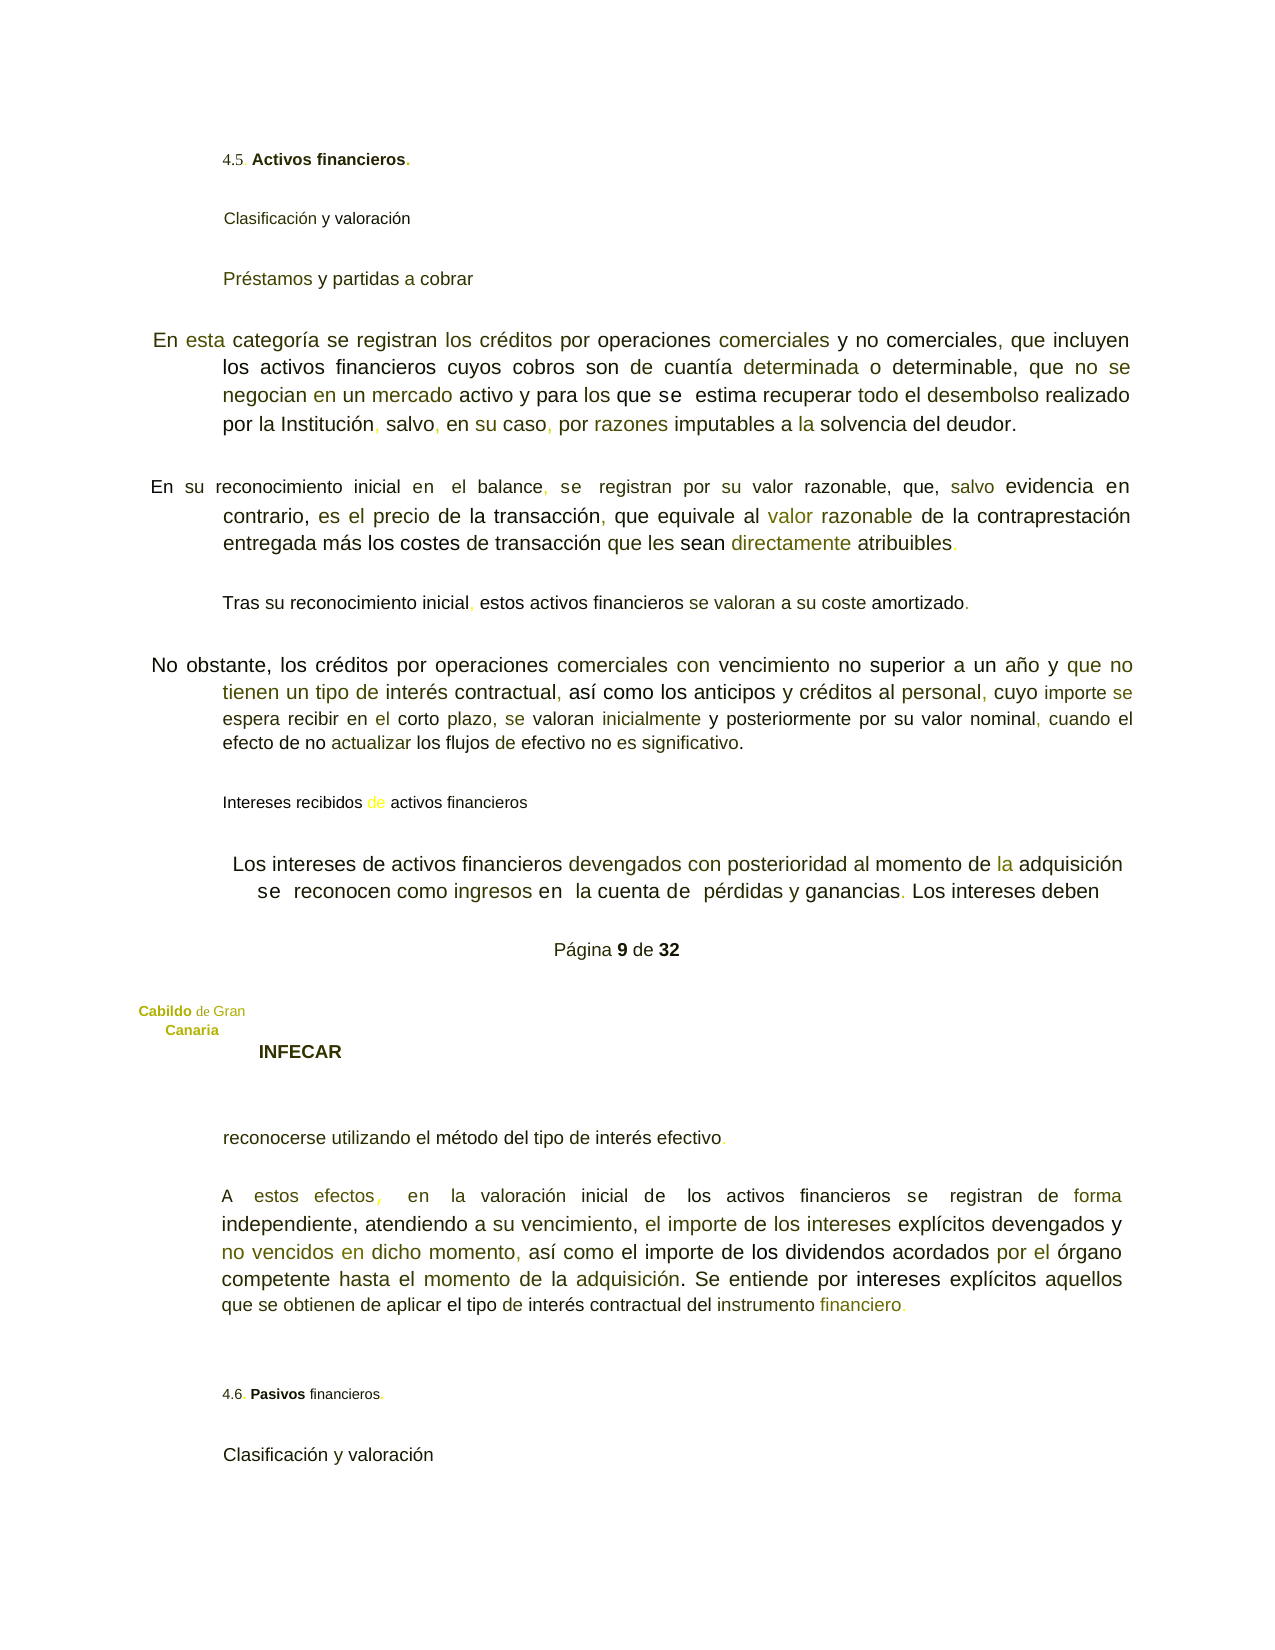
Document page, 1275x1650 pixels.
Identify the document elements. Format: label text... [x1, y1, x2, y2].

text En esta categoría se registran los créditos por operaciones comerciales y no comerciales, que incluyen los activos financieros cuyos cobros son de cuantía determinada o determinable, que no se negocian en un mercado activo y para los que se estima recuperar todo el desembolso realizado por la Institución, salvo, en su caso, por razones imputables a la solvencia del deudor. [153, 328, 1130, 436]
text No obstante, los créditos por operaciones comerciales con vencimiento no superior a un año y que no tienen un tipo de interés contractual, así como los anticipos y créditos al personal, cuyo importe se espera recibir en el corto plazo, se valoran inicialmente y posteriormente por su valor nominal, cuando el efecto de no actualizar los flujos de efectivo no es significativo. [151, 653, 1133, 754]
text Clasificación y valoración [223, 1443, 481, 1465]
text Intereses recibidos de activos financieros [222, 793, 627, 812]
text reconocerse utilizando el método del tipo de interés efectivo. [223, 1127, 800, 1148]
text En su reconocimiento inicial en el balance, se registran por su valor razonable, que, salvo evidencia en contrario, es el precio de la transacción, que equivale al valor razonable de la contraprestación entregada más los costes de transacción que les sean directamente atribuibles. [150, 474, 1131, 555]
text Tras su reconocimiento inicial, estos activos financieros se valoran a su coste amortizado. [222, 592, 1053, 613]
text Cabildo de Gran Canaria [112, 1002, 272, 1038]
text INFECAR [258, 1041, 424, 1062]
text 4.6. Pasivos financieros. [222, 1386, 476, 1403]
text Préstamos y partidas a cobrar [223, 268, 527, 289]
text Página 9 de 32 [553, 938, 707, 960]
text A estos efectos, en la valoración inicial de los activos financieros se registran de forma independiente, atendiendo a su vencimiento, el importe de los intereses explícitos devengados y no vencidos en dicho momento, así como el importe de los dividendos acordados por el órgano competente hasta el momento de la adquisición. Se entiende por intereses explícitos aquellos que se obtienen de aplicar el tipo de interés contractual del instrumento financiero. [221, 1185, 1122, 1316]
text Clasificación y valoración [223, 208, 482, 228]
text 4.5. Activos financieros. [222, 150, 476, 169]
text Los intereses de activos financieros devengados con posterioridad al momento de la adquisición se reconocen como ingresos en la cuenta de pérdidas y ganancias. Los intereses deben [223, 852, 1132, 905]
